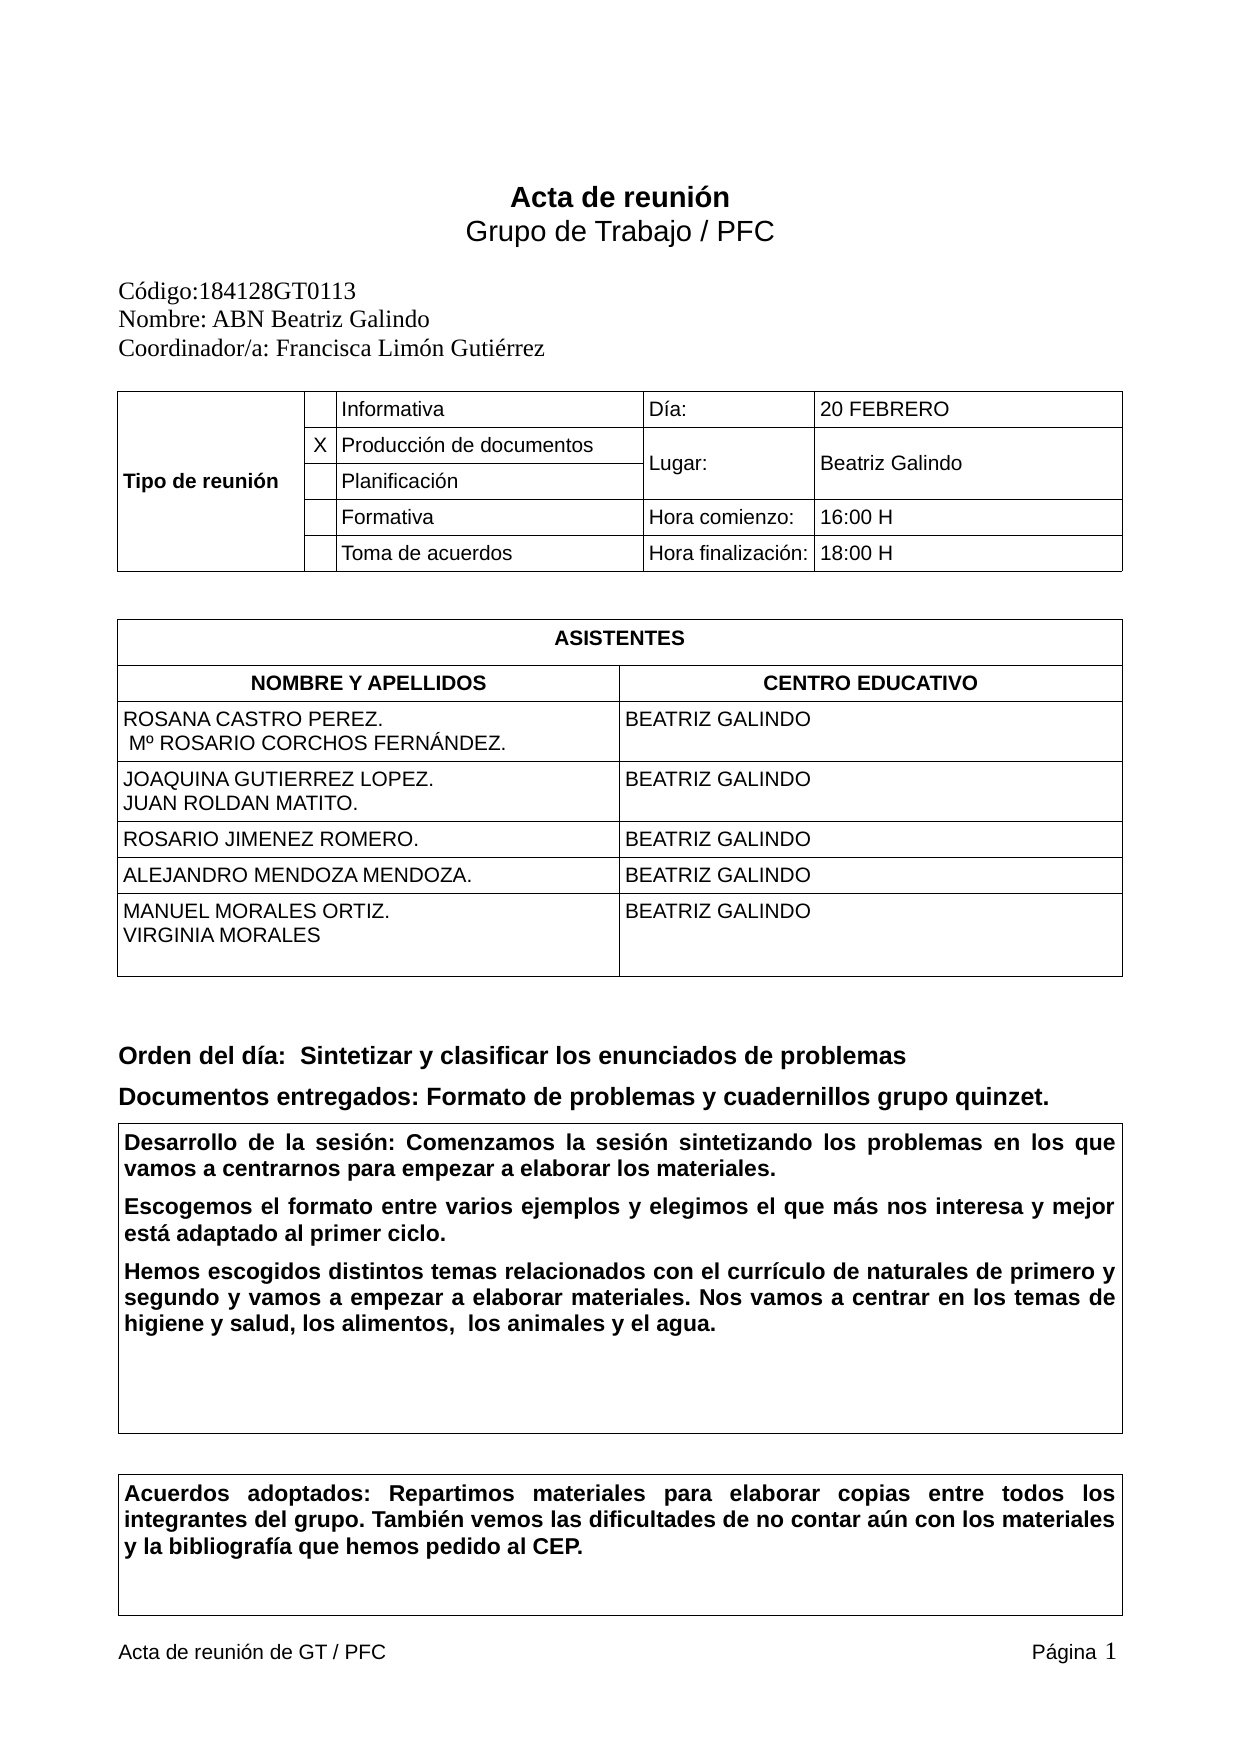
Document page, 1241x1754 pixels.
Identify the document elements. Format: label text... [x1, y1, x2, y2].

table_cell X [305, 428, 336, 463]
table_cell Hora finalización: [644, 536, 814, 571]
table_cell BEATRIZ GALINDO [620, 822, 1122, 856]
table_cell Planificación [337, 464, 643, 499]
table_header Acuerdos adoptados: Repartimos materiales para elaborar copias entre todos los integrantes del grupo. También vemos las dificultades de no contar aún con los materiales y la bibliografía que hemos pedido al CEP. [119, 1475, 1122, 1615]
text Nombre: ABN Beatriz Galindo [118, 304, 1122, 333]
table_header Informativa [337, 392, 643, 427]
table_cell Formativa [337, 500, 643, 534]
table_header Día: [644, 392, 814, 427]
table_header [305, 392, 336, 427]
table_cell Lugar: [644, 428, 814, 499]
text Acta de reunión [118, 180, 1122, 213]
text Coordinador/a: Francisca Limón Gutiérrez [118, 333, 1122, 362]
text Grupo de Trabajo / PFC [118, 213, 1122, 247]
table_header ASISTENTES [118, 620, 1122, 665]
table_cell BEATRIZ GALINDO [620, 858, 1122, 892]
table_cell BEATRIZ GALINDO [620, 894, 1122, 976]
table_cell MANUEL MORALES ORTIZ. VIRGINIA MORALES [118, 894, 619, 976]
table_cell Beatriz Galindo [815, 428, 1122, 499]
text Código:184128GT0113 [118, 276, 1122, 304]
table_cell [305, 464, 336, 499]
table_cell 16:00 H [815, 500, 1122, 534]
table_cell ROSANA CASTRO PEREZ. Mº ROSARIO CORCHOS FERNÁNDEZ. [118, 702, 619, 761]
table_cell [305, 500, 336, 534]
table_cell Toma de acuerdos [337, 536, 643, 571]
table_header Desarrollo de la sesión: Comenzamos la sesión sintetizando los problemas en los que vamos a centrarnos para empezar a elaborar los materiales. Escogemos el formato entre varios ejemplos y elegimos el que más nos interesa y mejor está adaptado al primer ciclo. Hemos escogidos distintos temas relacionados con el currículo de naturales de primero y segundo y vamos a empezar a elaborar materiales. Nos vamos a centrar en los temas de higiene y salud, los alimentos, los animales y el agua. [119, 1124, 1122, 1433]
text Documentos entregados: Formato de problemas y cuadernillos grupo quinzet. [118, 1082, 1122, 1111]
text Orden del día: Sintetizar y clasificar los enunciados de problemas [118, 1041, 1122, 1070]
table_cell Hora comienzo: [644, 500, 814, 534]
table_cell CENTRO EDUCATIVO [620, 666, 1122, 701]
table_header Tipo de reunión [118, 392, 304, 571]
table_cell ALEJANDRO MENDOZA MENDOZA. [118, 858, 619, 892]
table_cell NOMBRE Y APELLIDOS [118, 666, 619, 701]
table_cell ROSARIO JIMENEZ ROMERO. [118, 822, 619, 856]
table_cell BEATRIZ GALINDO [620, 702, 1122, 761]
table_cell Producción de documentos [337, 428, 643, 463]
table_cell JOAQUINA GUTIERREZ LOPEZ. JUAN ROLDAN MATITO. [118, 762, 619, 821]
table_cell 18:00 H [815, 536, 1122, 571]
table_cell [305, 536, 336, 571]
table_header 20 FEBRERO [815, 392, 1122, 427]
table_cell BEATRIZ GALINDO [620, 762, 1122, 821]
